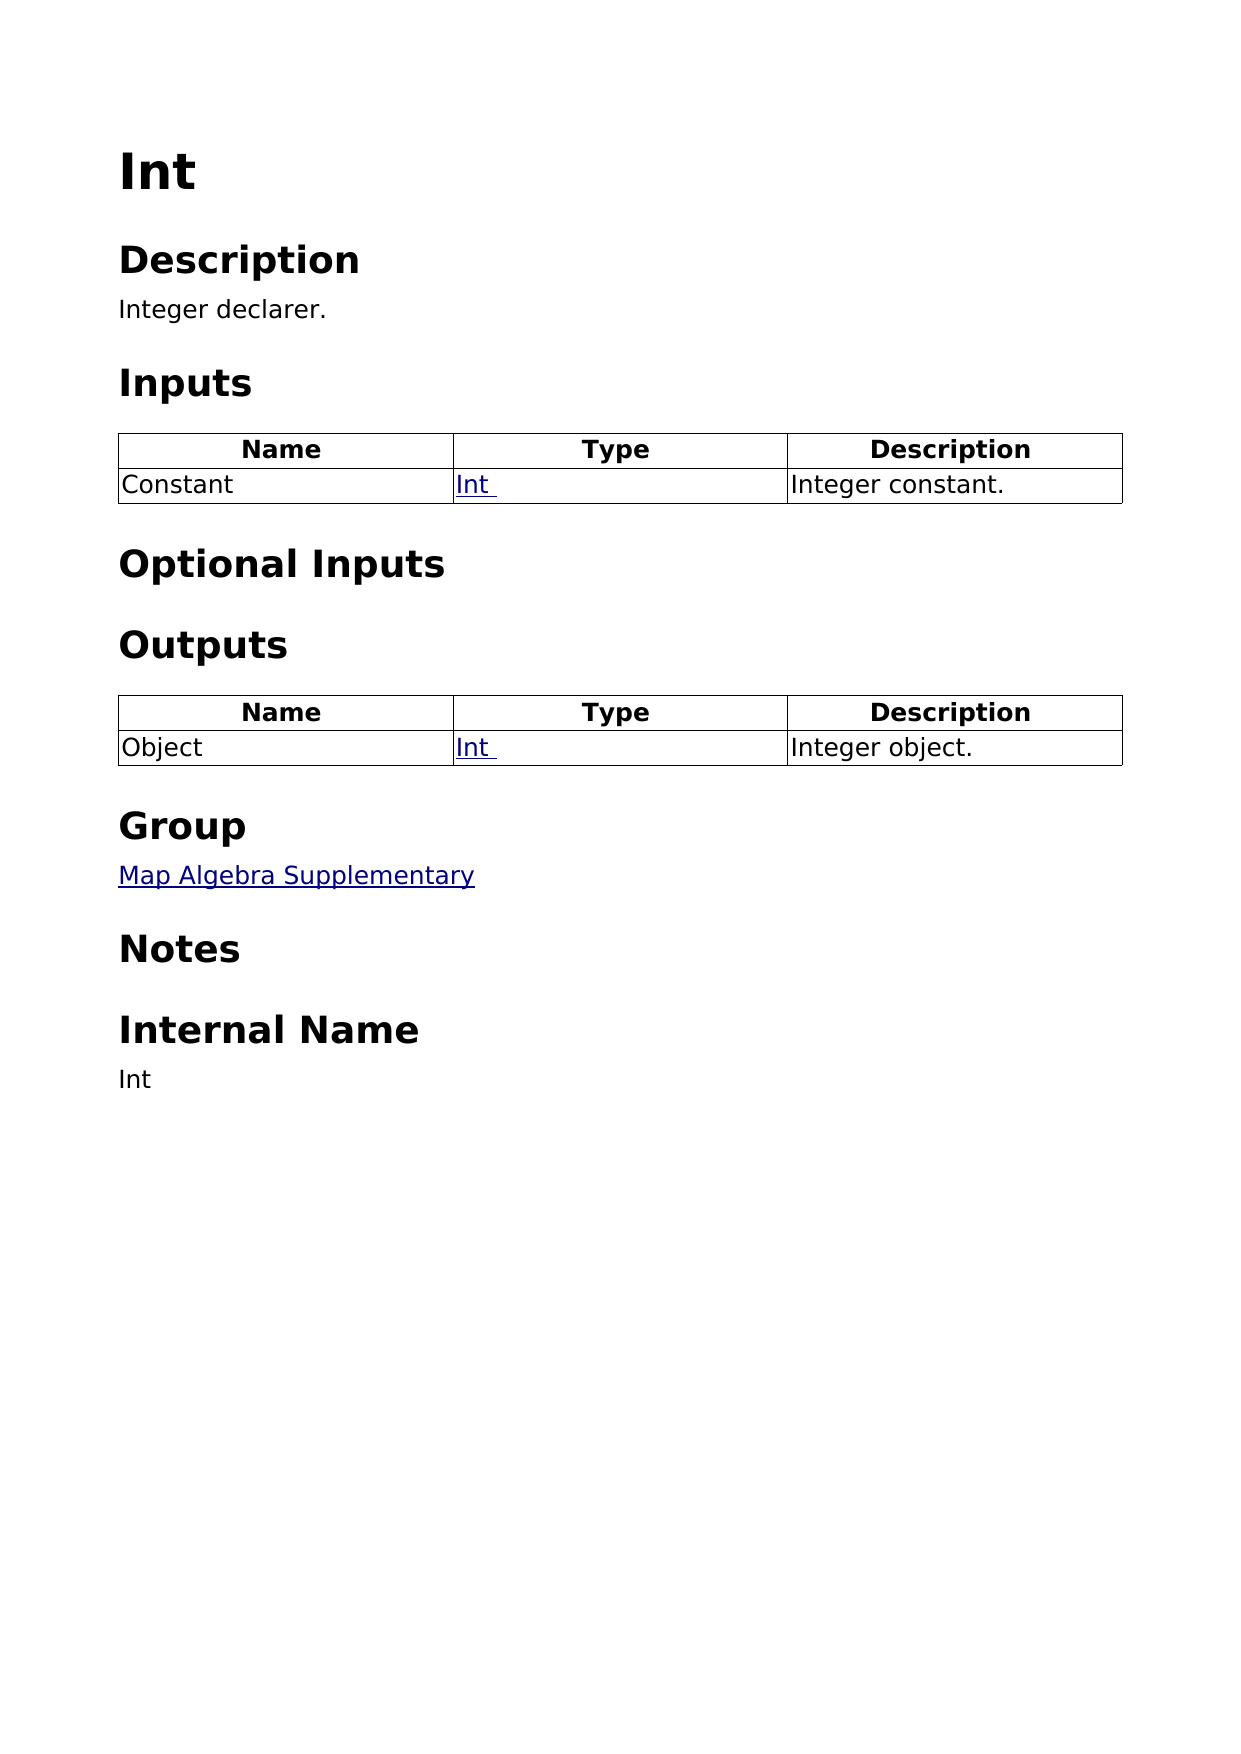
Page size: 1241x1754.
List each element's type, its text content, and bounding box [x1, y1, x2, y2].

table_header Type [454, 696, 787, 730]
table_header Name [119, 696, 453, 730]
table_cell Integer constant. [788, 469, 1122, 503]
text Int [118, 1065, 1122, 1094]
table_cell Int [454, 469, 787, 503]
subtitle Outputs [118, 624, 1122, 667]
text Map Algebra Supplementary [118, 861, 1122, 890]
table_cell Object [119, 731, 453, 765]
table_cell Constant [119, 469, 453, 503]
subtitle Int [118, 143, 1122, 201]
subtitle Inputs [118, 362, 1122, 405]
subtitle Notes [118, 928, 1122, 971]
table_header Name [119, 434, 453, 468]
subtitle Group [118, 805, 1122, 848]
table_header Description [788, 434, 1122, 468]
subtitle Description [118, 239, 1122, 282]
table_cell Int [454, 731, 787, 765]
subtitle Optional Inputs [118, 543, 1122, 586]
table_header Type [454, 434, 787, 468]
text Integer declarer. [118, 295, 1122, 324]
table_cell Integer object. [788, 731, 1122, 765]
subtitle Internal Name [118, 1009, 1122, 1052]
table_header Description [788, 696, 1122, 730]
